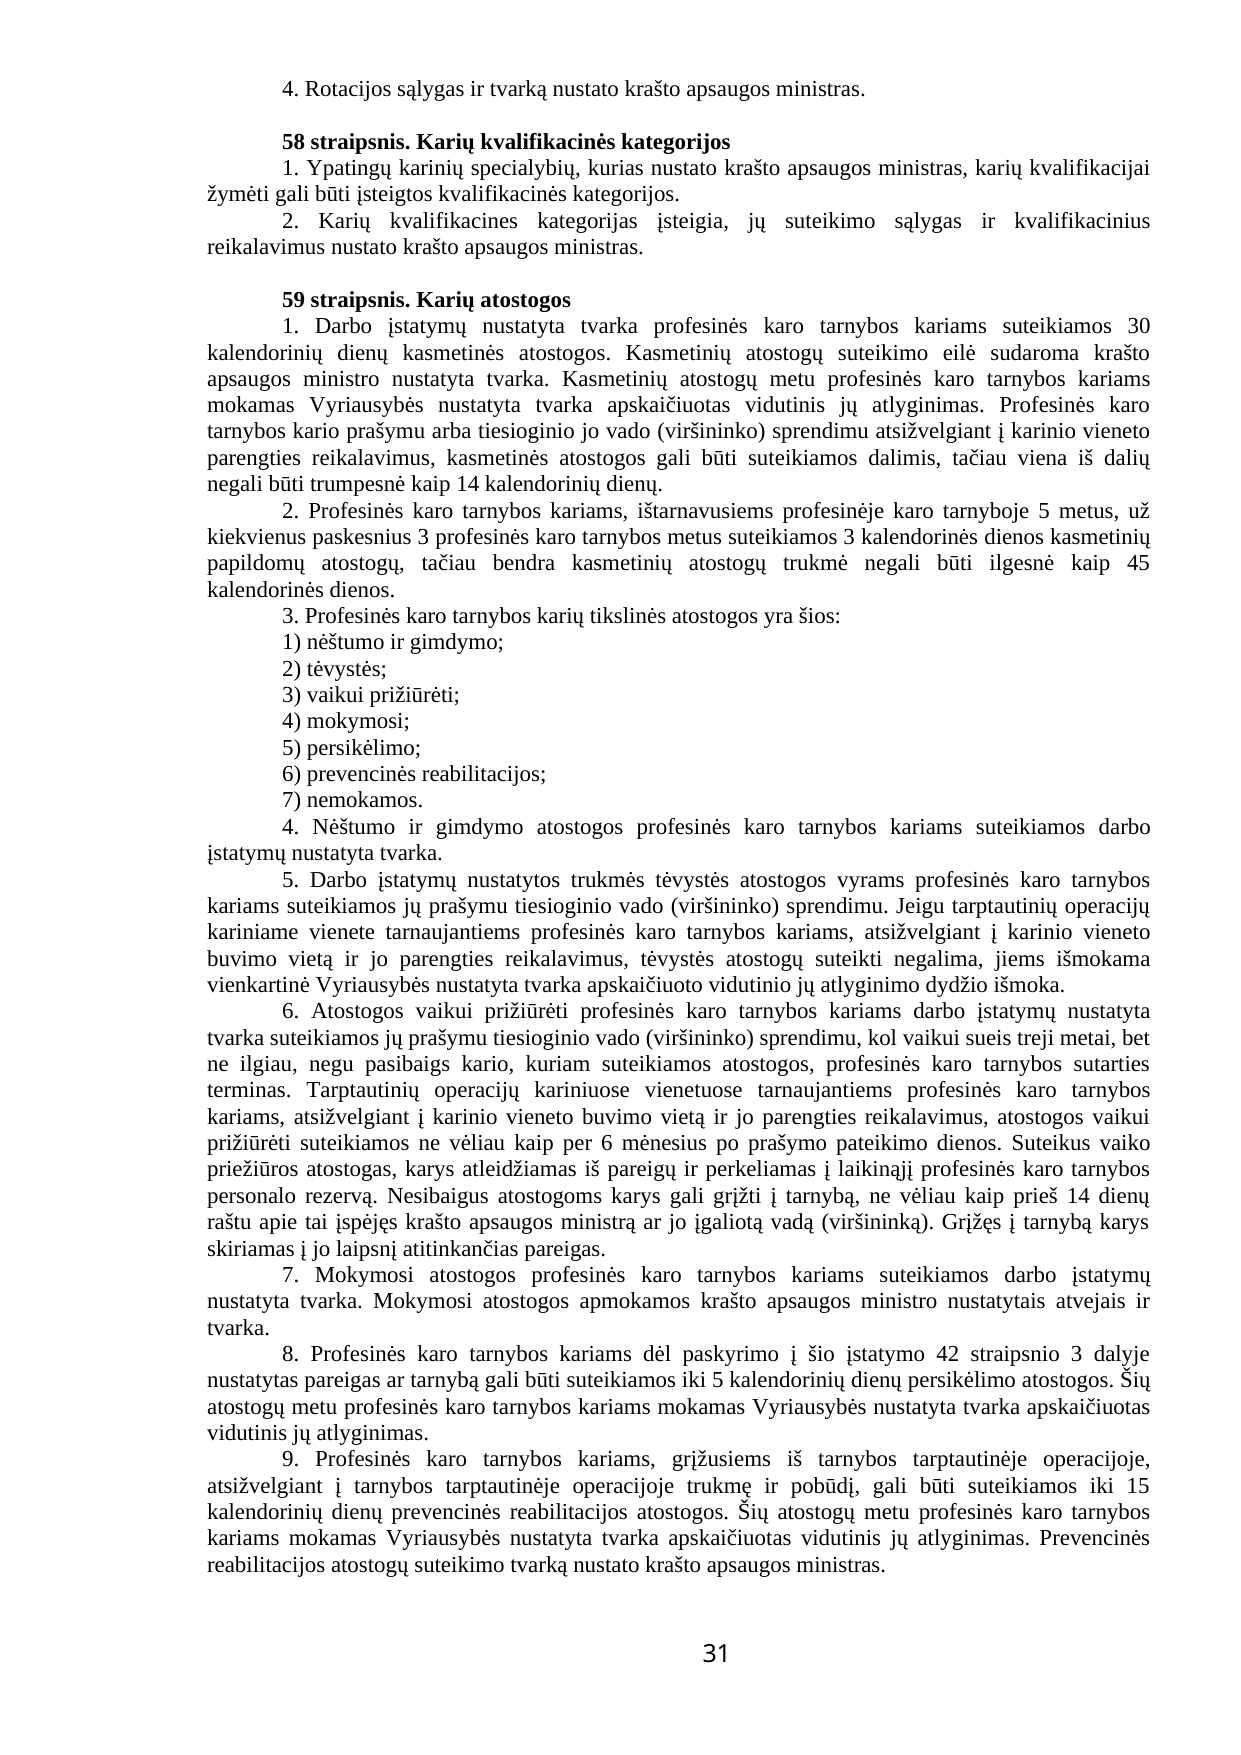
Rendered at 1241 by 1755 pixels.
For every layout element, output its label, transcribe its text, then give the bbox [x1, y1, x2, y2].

text 2) tėvystės; [207, 655, 1152, 681]
text 5) persikėlimo; [207, 734, 1152, 760]
text 4. Rotacijos sąlygas ir tvarką nustato krašto apsaugos ministras. [207, 75, 1152, 101]
text 6. Atostogos vaikui prižiūrėti profesinės karo tarnybos kariams darbo įstatymų nustatyta tvarka suteikiamos jų prašymu tiesioginio vado (viršininko) sprendimu, kol vaikui sueis treji metai, bet ne ilgiau, negu pasibaigs kario, kuriam suteikiamos atostogos, profesinės karo tarnybos sutarties terminas. Tarptautinių operacijų kariniuose vienetuose tarnaujantiems profesinės karo tarnybos kariams, atsižvelgiant į karinio vieneto buvimo vietą ir jo parengties reikalavimus, atostogos vaikui prižiūrėti suteikiamos ne vėliau kaip per 6 mėnesius po prašymo pateikimo dienos. Suteikus vaiko priežiūros atostogas, karys atleidžiamas iš pareigų ir perkeliamas į laikinąjį profesinės karo tarnybos personalo rezervą. Nesibaigus atostogoms karys gali grįžti į tarnybą, ne vėliau kaip prieš 14 dienų raštu apie tai įspėjęs krašto apsaugos ministrą ar jo įgaliotą vadą (viršininką). Grįžęs į tarnybą karys skiriamas į jo laipsnį atitinkančias pareigas. [207, 997, 1152, 1261]
text 5. Darbo įstatymų nustatytos trukmės tėvystės atostogos vyrams profesinės karo tarnybos kariams suteikiamos jų prašymu tiesioginio vado (viršininko) sprendimu. Jeigu tarptautinių operacijų kariniame vienete tarnaujantiems profesinės karo tarnybos kariams, atsižvelgiant į karinio vieneto buvimo vietą ir jo parengties reikalavimus, tėvystės atostogų suteikti negalima, jiems išmokama vienkartinė Vyriausybės nustatyta tvarka apskaičiuoto vidutinio jų atlyginimo dydžio išmoka. [207, 866, 1152, 997]
text 9. Profesinės karo tarnybos kariams, grįžusiems iš tarnybos tarptautinėje operacijoje, atsižvelgiant į tarnybos tarptautinėje operacijoje trukmę ir pobūdį, gali būti suteikiamos iki 15 kalendorinių dienų prevencinės reabilitacijos atostogos. Šių atostogų metu profesinės karo tarnybos kariams mokamas Vyriausybės nustatyta tvarka apskaičiuotas vidutinis jų atlyginimas. Prevencinės reabilitacijos atostogų suteikimo tvarką nustato krašto apsaugos ministras. [207, 1445, 1152, 1577]
text 7) nemokamos. [207, 787, 1152, 813]
text 59 straipsnis. Karių atostogos [207, 286, 1152, 312]
text 1. Darbo įstatymų nustatyta tvarka profesinės karo tarnybos kariams suteikiamos 30 kalendorinių dienų kasmetinės atostogos. Kasmetinių atostogų suteikimo eilė sudaroma krašto apsaugos ministro nustatyta tvarka. Kasmetinių atostogų metu profesinės karo tarnybos kariams mokamas Vyriausybės nustatyta tvarka apskaičiuotas vidutinis jų atlyginimas. Profesinės karo tarnybos kario prašymu arba tiesioginio jo vado (viršininko) sprendimu atsižvelgiant į karinio vieneto parengties reikalavimus, kasmetinės atostogos gali būti suteikiamos dalimis, tačiau viena iš dalių negali būti trumpesnė kaip 14 kalendorinių dienų. [207, 312, 1152, 497]
text 2. Profesinės karo tarnybos kariams, ištarnavusiems profesinėje karo tarnyboje 5 metus, už kiekvienus paskesnius 3 profesinės karo tarnybos metus suteikiamos 3 kalendorinės dienos kasmetinių papildomų atostogų, tačiau bendra kasmetinių atostogų trukmė negali būti ilgesnė kaip 45 kalendorinės dienos. [207, 497, 1152, 602]
text 1) nėštumo ir gimdymo; [207, 628, 1152, 655]
text 58 straipsnis. Karių kvalifikacinės kategorijos [207, 128, 1152, 154]
text 8. Profesinės karo tarnybos kariams dėl paskyrimo į šio įstatymo 42 straipsnio 3 dalyje nustatytas pareigas ar tarnybą gali būti suteikiamos iki 5 kalendorinių dienų persikėlimo atostogos. Šių atostogų metu profesinės karo tarnybos kariams mokamas Vyriausybės nustatyta tvarka apskaičiuotas vidutinis jų atlyginimas. [207, 1340, 1152, 1445]
text 6) prevencinės reabilitacijos; [207, 760, 1152, 787]
text 7. Mokymosi atostogos profesinės karo tarnybos kariams suteikiamos darbo įstatymų nustatyta tvarka. Mokymosi atostogos apmokamos krašto apsaugos ministro nustatytais atvejais ir tvarka. [207, 1261, 1152, 1340]
text 4) mokymosi; [207, 707, 1152, 734]
text 4. Nėštumo ir gimdymo atostogos profesinės karo tarnybos kariams suteikiamos darbo įstatymų nustatyta tvarka. [207, 813, 1152, 866]
text 1. Ypatingų karinių specialybių, kurias nustato krašto apsaugos ministras, karių kvalifikacijai žymėti gali būti įsteigtos kvalifikacinės kategorijos. [207, 154, 1152, 207]
text 3) vaikui prižiūrėti; [207, 681, 1152, 707]
text 3. Profesinės karo tarnybos karių tikslinės atostogos yra šios: [207, 602, 1152, 628]
text 2. Karių kvalifikacines kategorijas įsteigia, jų suteikimo sąlygas ir kvalifikacinius reikalavimus nustato krašto apsaugos ministras. [207, 207, 1152, 259]
